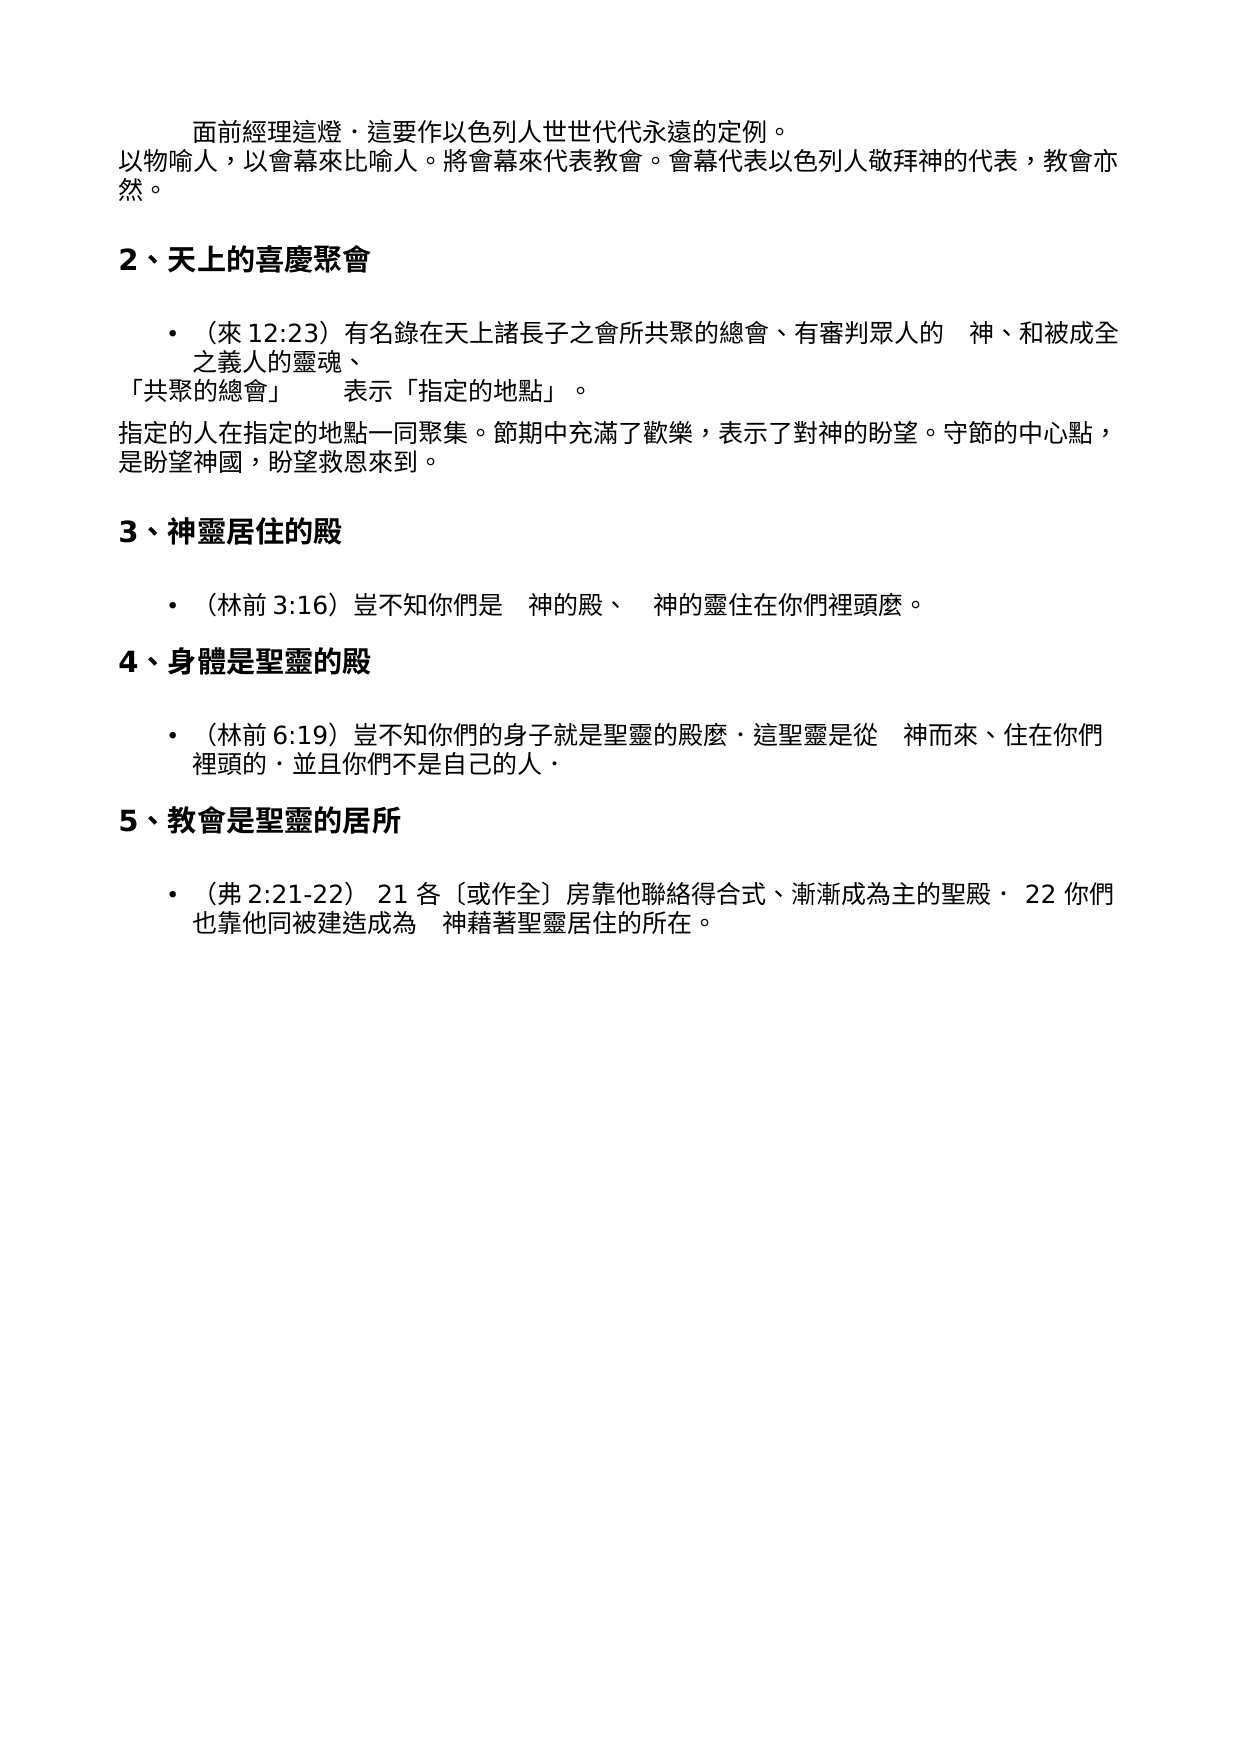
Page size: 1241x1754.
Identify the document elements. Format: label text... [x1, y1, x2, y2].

text 指定的人在指定的地點一同聚集。節期中充滿了歡樂，表示了對神的盼望。守節的中心點，是盼望神國，盼望救恩來到。 [118, 419, 1122, 477]
subtitle 4、身體是聖靈的殿 [118, 645, 1122, 679]
list （林前6:19）豈不知你們的身子就是聖靈的殿麼．這聖靈是從 神而來、住在你們裡頭的．並且你們不是自己的人． [177, 721, 1122, 779]
list （弗2:21-22） 21 各〔或作全〕房靠他聯絡得合式、漸漸成為主的聖殿． 22 你們也靠他同被建造成為 神藉著聖靈居住的所在。 [177, 880, 1122, 938]
subtitle 5、教會是聖靈的居所 [118, 804, 1122, 838]
list 面前經理這燈．這要作以色列人世世代代永遠的定例。 [177, 118, 1122, 147]
subtitle 2、天上的喜慶聚會 [118, 243, 1122, 277]
text 「共聚的總會」 表示「指定的地點」。 [118, 377, 1122, 407]
list （林前3:16）豈不知你們是 神的殿、 神的靈住在你們裡頭麼。 [177, 591, 1122, 620]
text 以物喻人，以會幕來比喻人。將會幕來代表教會。會幕代表以色列人敬拜神的代表，教會亦然。 [118, 147, 1122, 206]
subtitle 3、神靈居住的殿 [118, 515, 1122, 549]
list （來12:23）有名錄在天上諸長子之會所共聚的總會、有審判眾人的 神、和被成全之義人的靈魂、 [177, 319, 1122, 377]
